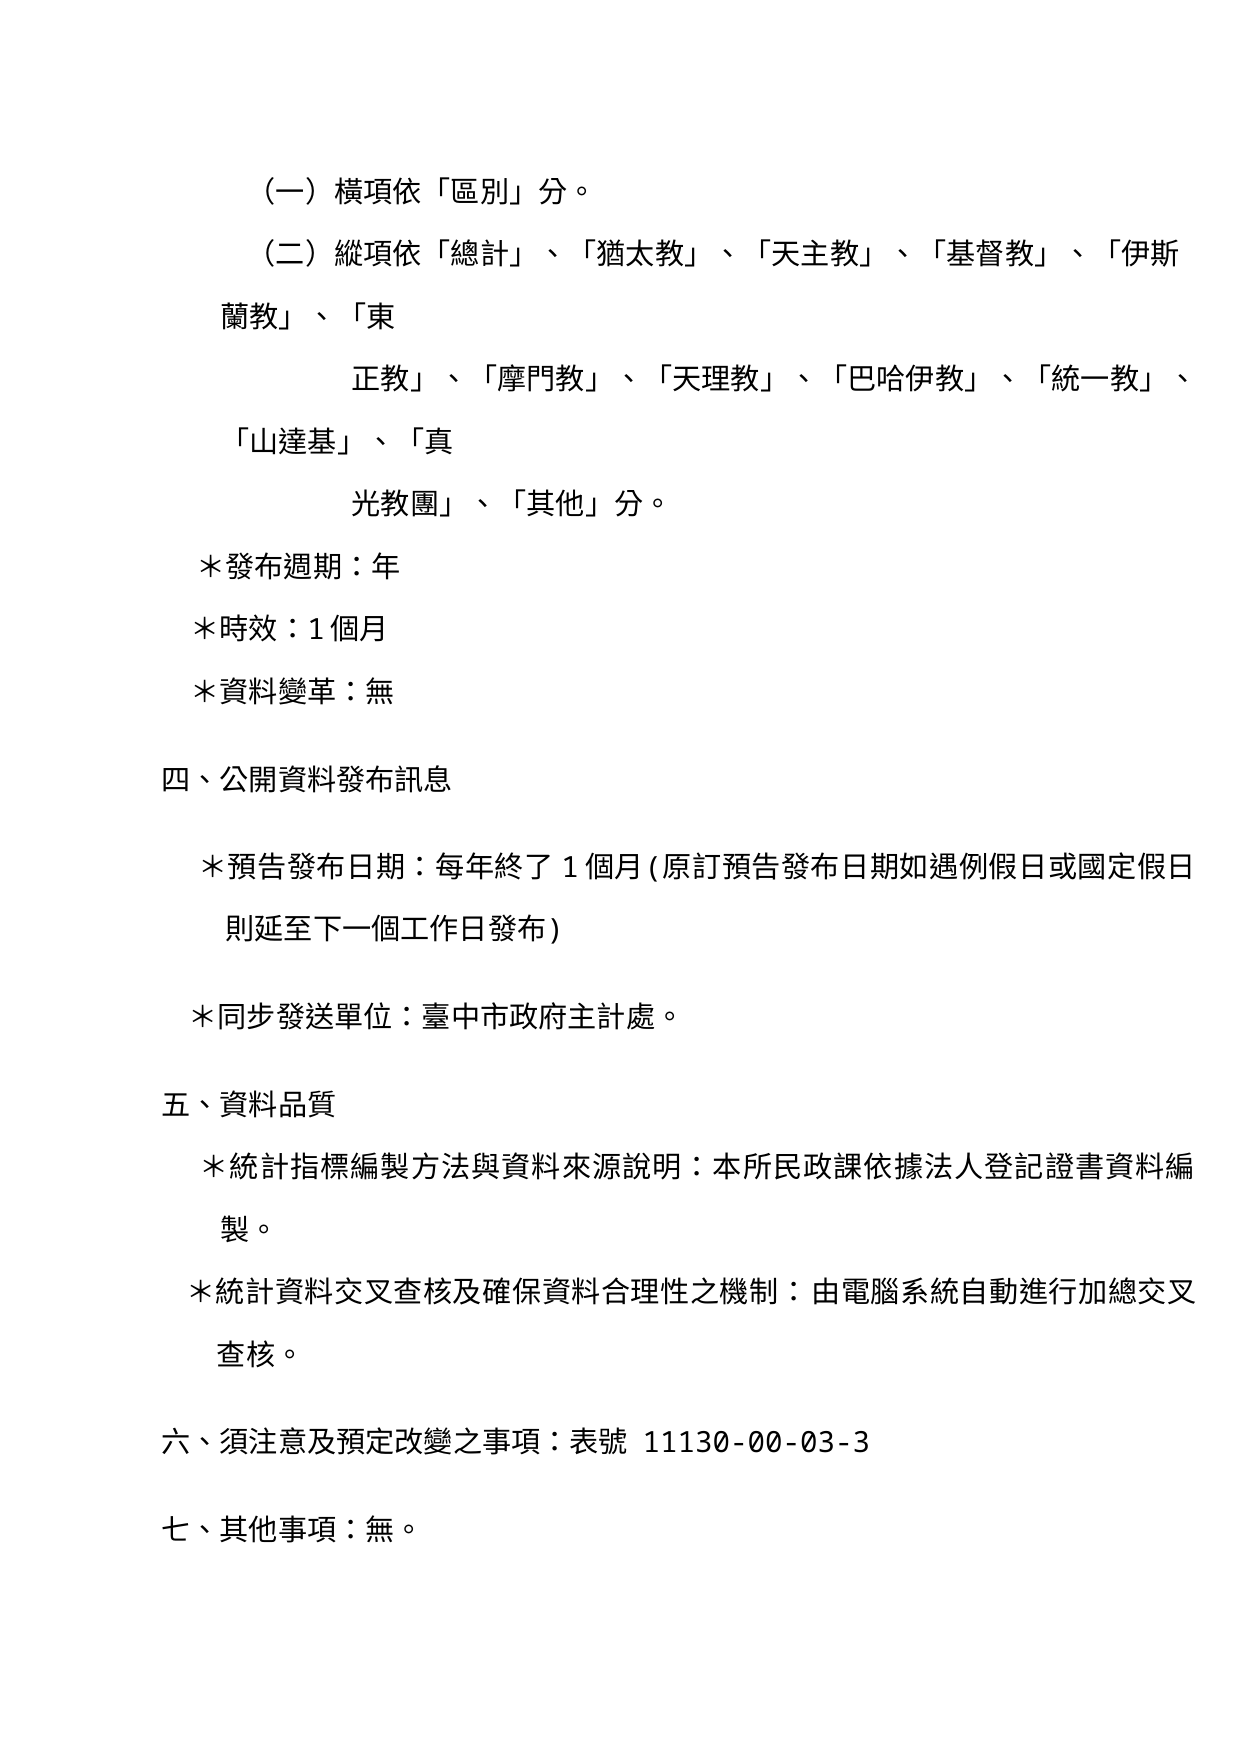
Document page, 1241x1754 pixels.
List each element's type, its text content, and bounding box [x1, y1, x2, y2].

table_header （一）橫項依「區別」分。 （二）縱項依「總計」、「猶太教」、「天主教」、「基督教」、「伊斯蘭教」、「東 正教」、「摩門教」、「天理教」、「巴哈伊教」、「統一教」、「山達基」、「真 光教團」、「其他」分。 ＊發布週期：年 ＊時效：1個月 ＊資料變革：無 四、公開資料發布訊息 ＊預告發布日期：每年終了1個月(原訂預告發布日期如遇例假日或國定假日則延至下一個工作日發布) ＊同步發送單位：臺中市政府主計處。 五、資料品質 ＊統計指標編製方法與資料來源說明：本所民政課依據法人登記證書資料編製。 ＊統計資料交叉查核及確保資料合理性之機制：由電腦系統自動進行加總交叉查核。 六、須注意及預定改變之事項：表號 11130-00-03-3 七、其他事項：無。 [150, 148, 1209, 1548]
